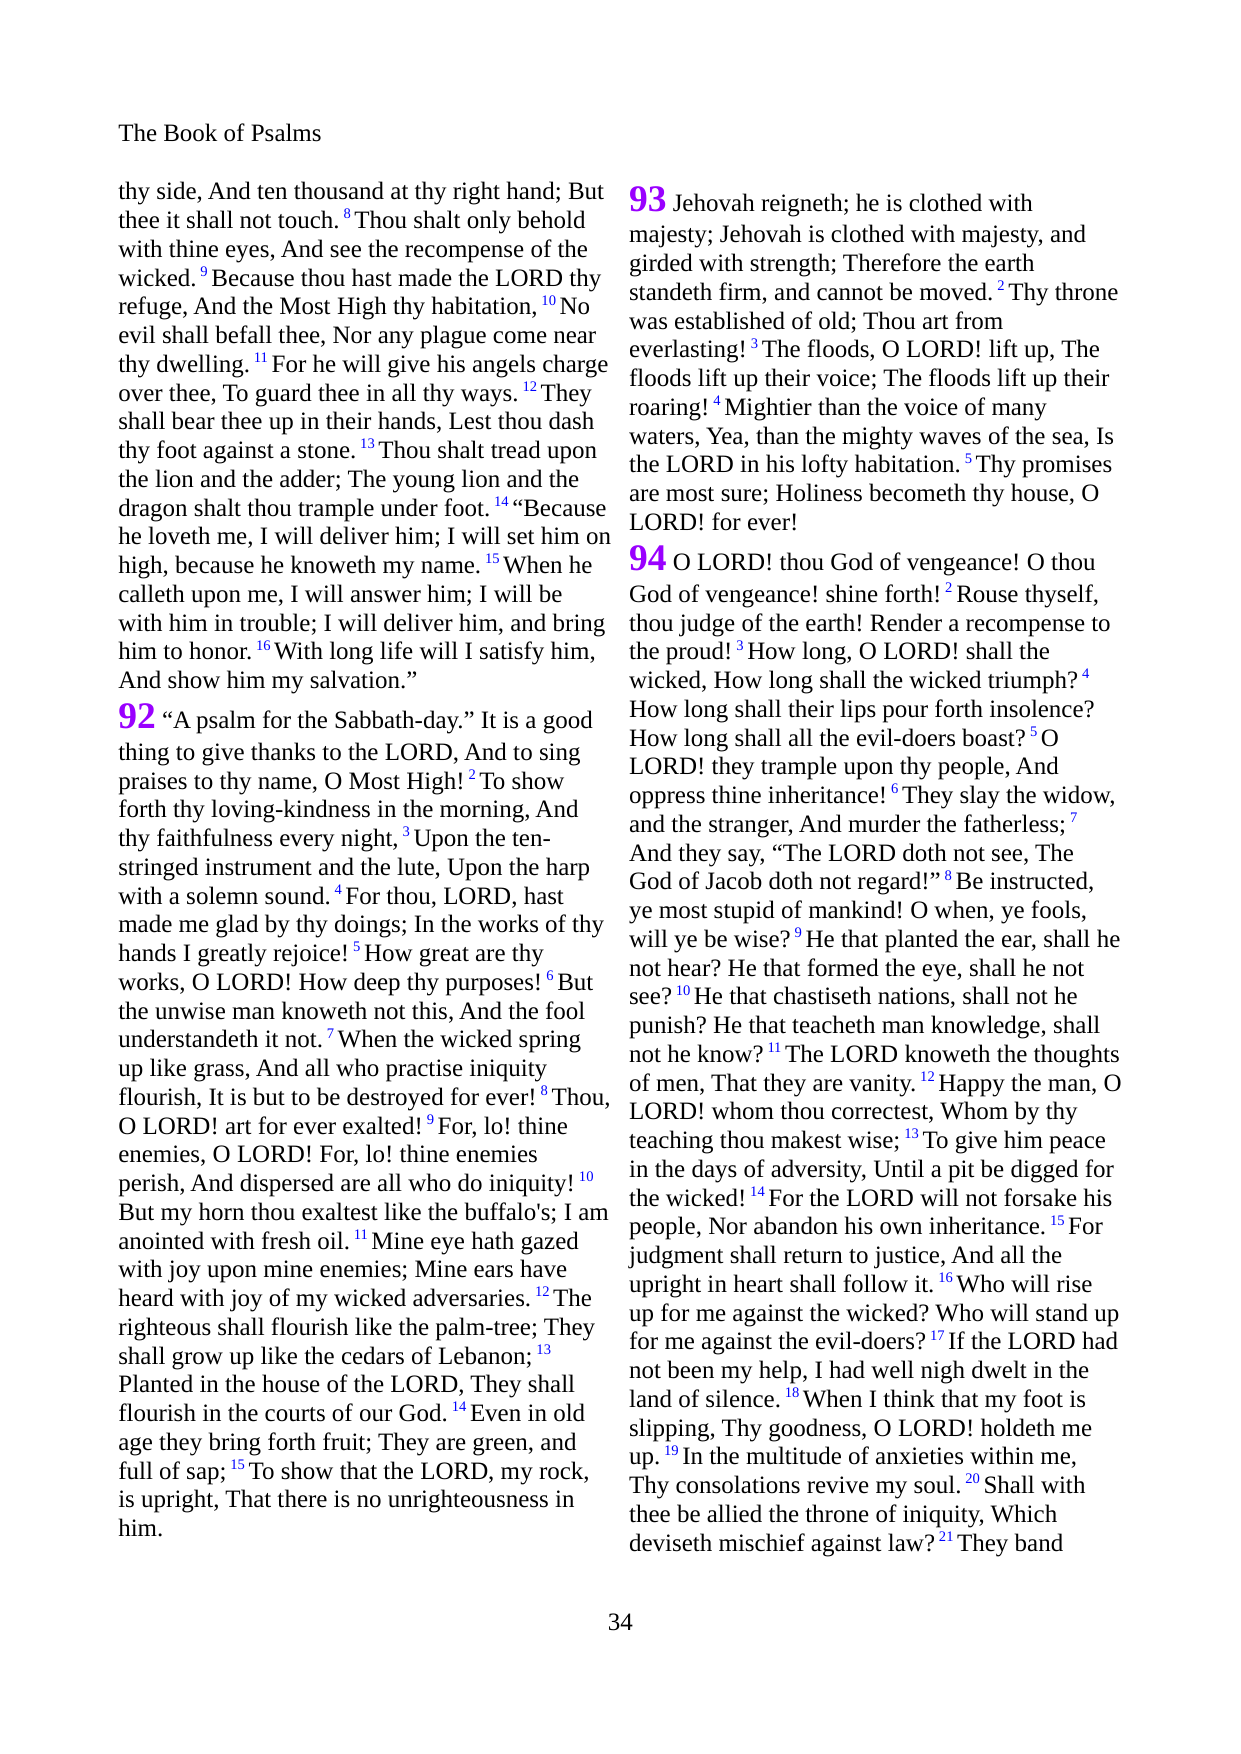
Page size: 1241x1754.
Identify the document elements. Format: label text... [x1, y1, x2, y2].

text 93 Jehovah reigneth; he is clothed with majesty; Jehovah is clothed with majesty, and girded with strength; Therefore the earth standeth firm, and cannot be moved. 2 Thy throne was established of old; Thou art from everlasting! 3 The floods, O LORD! lift up, The floods lift up their voice; The floods lift up their roaring! 4 Mightier than the voice of many waters, Yea, than the mighty waves of the sea, Is the LORD in his lofty habitation. 5 Thy promises are most sure; Holiness becometh thy house, O LORD! for ever! [629, 176, 1122, 536]
text thy side, And ten thousand at thy right hand; But thee it shall not touch. 8 Thou shalt only behold with thine eyes, And see the recompense of the wicked. 9 Because thou hast made the LORD thy refuge, And the Most High thy habitation, 10 No evil shall befall thee, Nor any plague come near thy dwelling. 11 For he will give his angels charge over thee, To guard thee in all thy ways. 12 They shall bear thee up in their hands, Lest thou dash thy foot against a stone. 13 Thou shalt tread upon the lion and the adder; The young lion and the dragon shalt thou trample under foot. 14 “Because he loveth me, I will deliver him; I will set him on high, because he knoweth my name. 15 When he calleth upon me, I will answer him; I will be with him in trouble; I will deliver him, and bring him to honor. 16 With long life will I satisfy him, And show him my salvation.” [118, 176, 611, 694]
text 92 “A psalm for the Sabbath-day.” It is a good thing to give thanks to the LORD, And to sing praises to thy name, O Most High! 2 To show forth thy loving-kindness in the morning, And thy faithfulness every night, 3 Upon the ten-stringed instrument and the lute, Upon the harp with a solemn sound. 4 For thou, LORD, hast made me glad by thy doings; In the works of thy hands I greatly rejoice! 5 How great are thy works, O LORD! How deep thy purposes! 6 But the unwise man knoweth not this, And the fool understandeth it not. 7 When the wicked spring up like grass, And all who practise iniquity flourish, It is but to be destroyed for ever! 8 Thou, O LORD! art for ever exalted! 9 For, lo! thine enemies, O LORD! For, lo! thine enemies perish, And dispersed are all who do iniquity! 10 But my horn thou exaltest like the buffalo's; I am anointed with fresh oil. 11 Mine eye hath gazed with joy upon mine enemies; Mine ears have heard with joy of my wicked adversaries. 12 The righteous shall flourish like the palm-tree; They shall grow up like the cedars of Lebanon; 13 Planted in the house of the LORD, They shall flourish in the courts of our God. 14 Even in old age they bring forth fruit; They are green, and full of sap; 15 To show that the LORD, my rock, is upright, That there is no unrighteousness in him. [118, 694, 611, 1542]
text 94 O LORD! thou God of vengeance! O thou God of vengeance! shine forth! 2 Rouse thyself, thou judge of the earth! Render a recompense to the proud! 3 How long, O LORD! shall the wicked, How long shall the wicked triumph? 4 How long shall their lips pour forth insolence? How long shall all the evil-doers boast? 5 O LORD! they trample upon thy people, And oppress thine inheritance! 6 They slay the widow, and the stranger, And murder the fatherless; 7 And they say, “The LORD doth not see, The God of Jacob doth not regard!” 8 Be instructed, ye most stupid of mankind! O when, ye fools, will ye be wise? 9 He that planted the ear, shall he not hear? He that formed the eye, shall he not see? 10 He that chastiseth nations, shall not he punish? He that teacheth man knowledge, shall not he know? 11 The LORD knoweth the thoughts of men, That they are vanity. 12 Happy the man, O LORD! whom thou correctest, Whom by thy teaching thou makest wise; 13 To give him peace in the days of adversity, Until a pit be digged for the wicked! 14 For the LORD will not forsake his people, Nor abandon his own inheritance. 15 For judgment shall return to justice, And all the upright in heart shall follow it. 16 Who will rise up for me against the wicked? Who will stand up for me against the evil-doers? 17 If the LORD had not been my help, I had well nigh dwelt in the land of silence. 18 When I think that my foot is slipping, Thy goodness, O LORD! holdeth me up. 19 In the multitude of anxieties within me, Thy consolations revive my soul. 20 Shall with thee be allied the throne of iniquity, Which deviseth mischief against law? 21 They band [629, 536, 1122, 1556]
